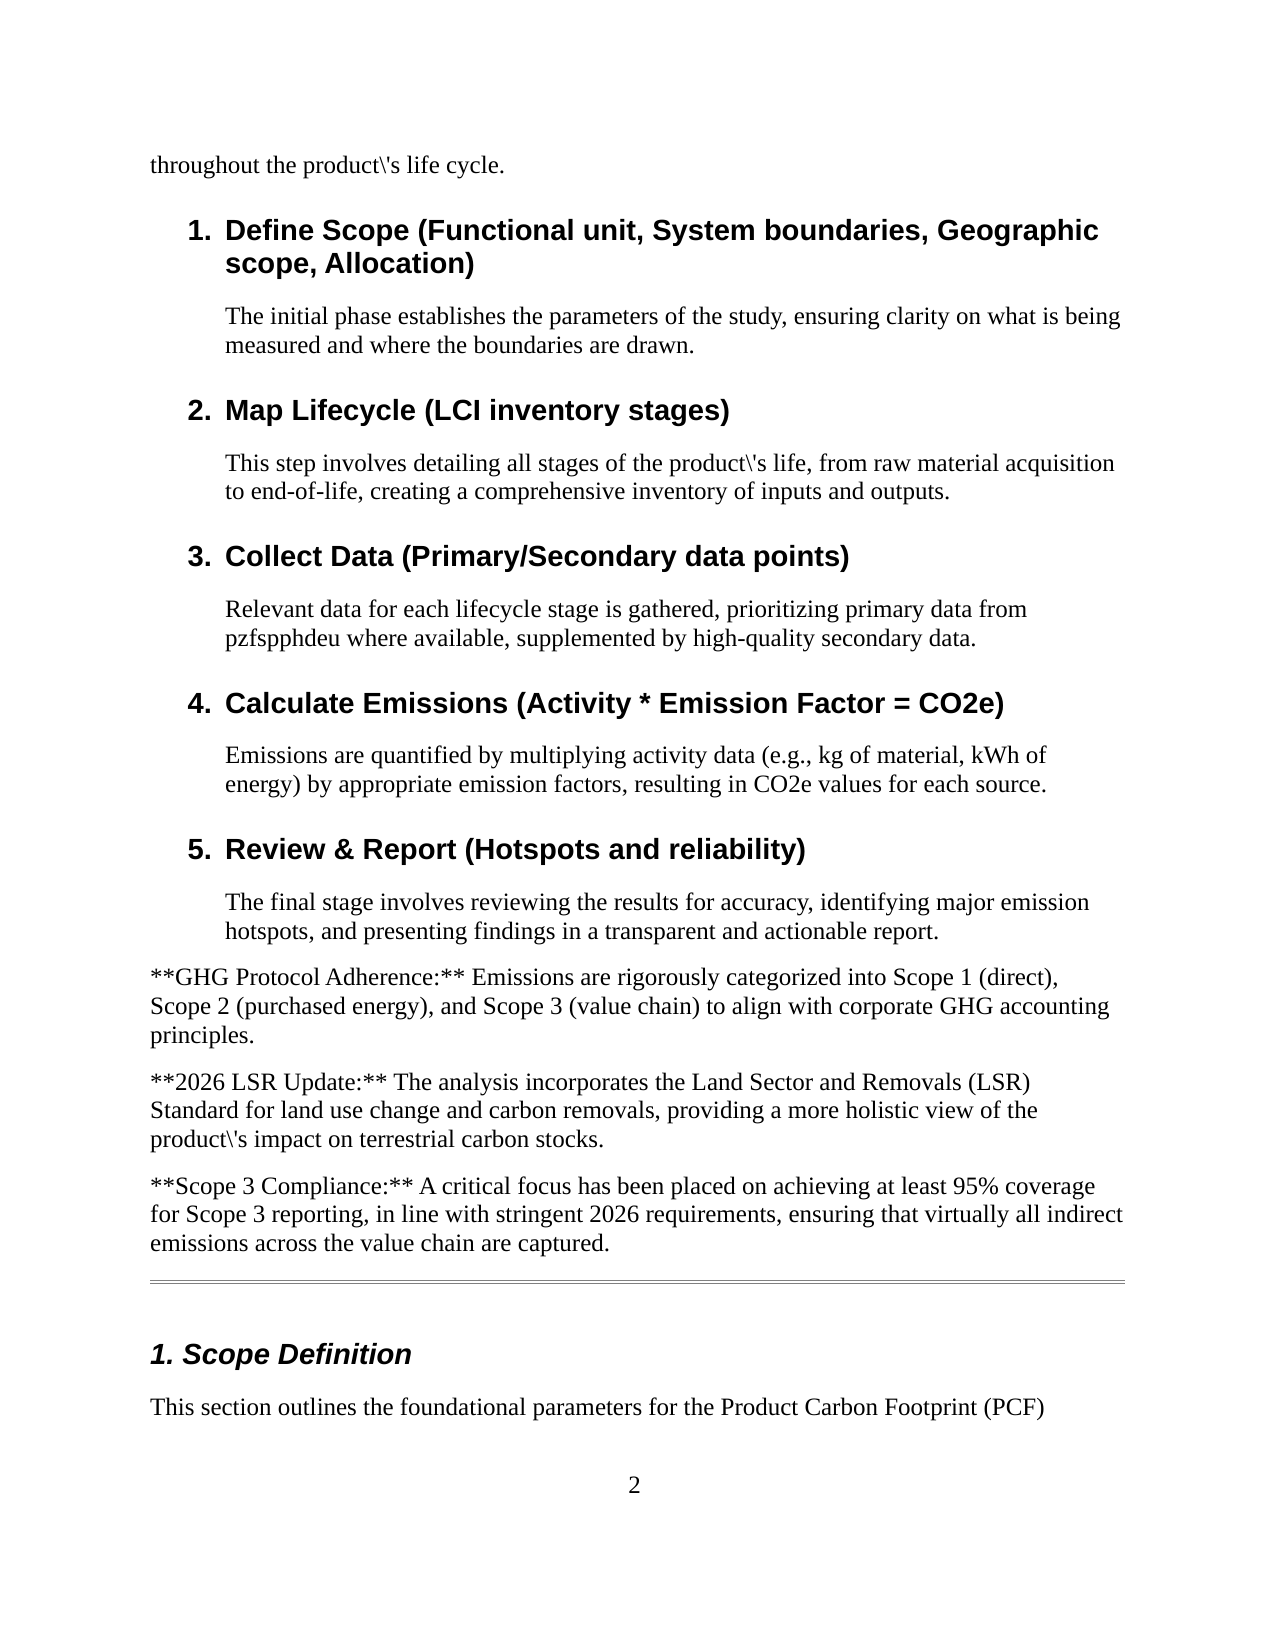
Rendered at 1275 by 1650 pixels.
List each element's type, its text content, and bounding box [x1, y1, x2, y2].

subtitle Review & Report (Hotspots and reliability) [187, 832, 1125, 866]
list The initial phase establishes the parameters of the study, ensuring clarity on what is being measured and where the boundaries are drawn. [187, 301, 1125, 359]
list The final stage involves reviewing the results for accuracy, identifying major emission hotspots, and presenting findings in a transparent and actionable report. [187, 887, 1125, 944]
list Relevant data for each lifecycle stage is gathered, prioritizing primary data from pzfspphdeu where available, supplemented by high-quality secondary data. [187, 594, 1125, 652]
subtitle 1. Scope Definition [150, 1337, 1125, 1371]
text throughout the product\'s life cycle. [150, 150, 1125, 179]
subtitle Map Lifecycle (LCI inventory stages) [187, 393, 1125, 426]
subtitle Calculate Emissions (Activity * Emission Factor = CO2e) [187, 686, 1125, 719]
text **GHG Protocol Adherence:** Emissions are rigorously categorized into Scope 1 (direct), Scope 2 (purchased energy), and Scope 3 (value chain) to align with corporate GHG accounting principles. [150, 962, 1125, 1049]
text **2026 LSR Update:** The analysis incorporates the Land Sector and Removals (LSR) Standard for land use change and carbon removals, providing a more holistic view of the product\'s impact on terrestrial carbon stocks. [150, 1067, 1125, 1153]
subtitle Collect Data (Primary/Secondary data points) [187, 539, 1125, 573]
text **Scope 3 Compliance:** A critical focus has been placed on achieving at least 95% coverage for Scope 3 reporting, in line with stringent 2026 requirements, ensuring that virtually all indirect emissions across the value chain are captured. [150, 1171, 1125, 1257]
subtitle Define Scope (Functional unit, System boundaries, Geographic scope, Allocation) [187, 213, 1125, 280]
list This step involves detailing all stages of the product\'s life, from raw material acquisition to end-of-life, creating a comprehensive inventory of inputs and outputs. [187, 448, 1125, 505]
text This section outlines the foundational parameters for the Product Carbon Footprint (PCF) [150, 1392, 1125, 1421]
list Emissions are quantified by multiplying activity data (e.g., kg of material, kWh of energy) by appropriate emission factors, resulting in CO2e values for each source. [187, 741, 1125, 798]
